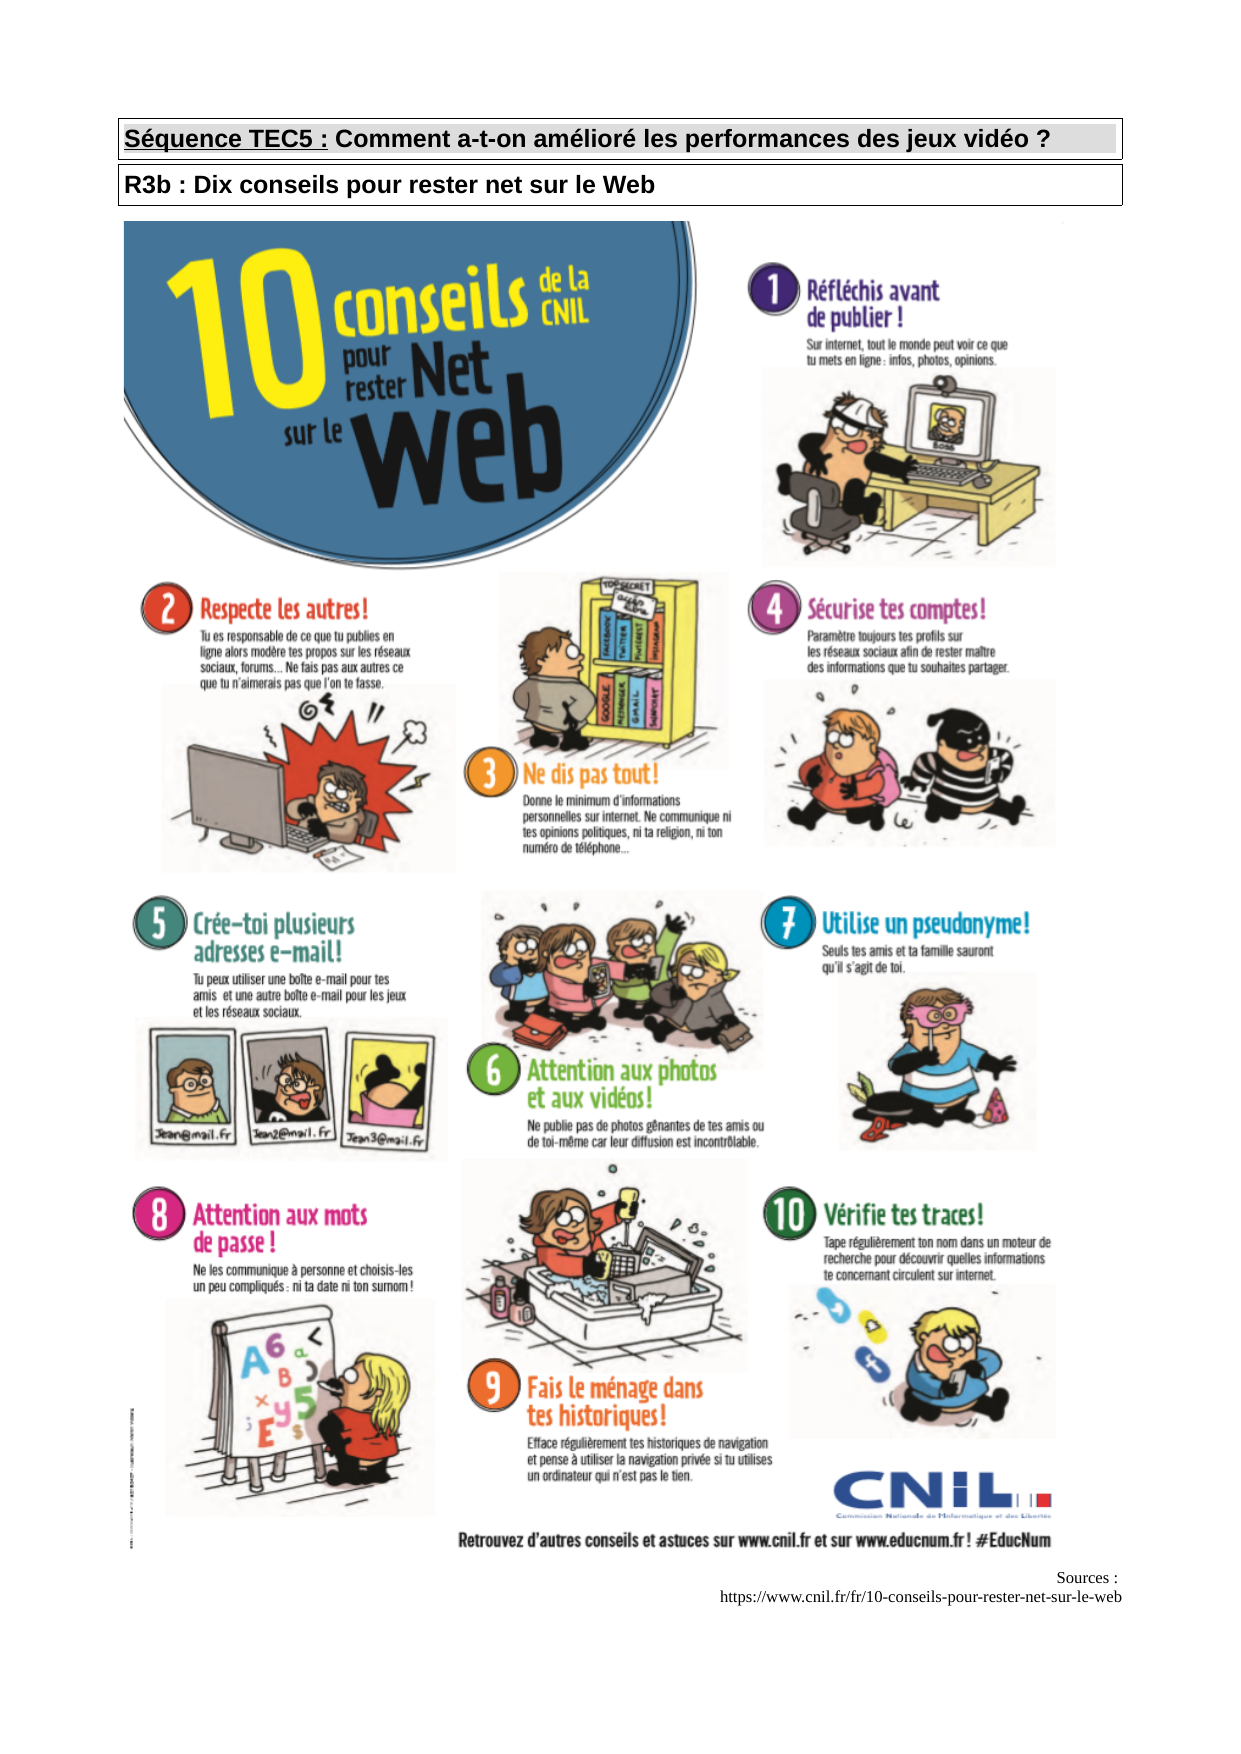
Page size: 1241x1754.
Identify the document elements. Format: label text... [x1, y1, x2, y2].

table_cell [118, 883, 1122, 1568]
table_header R3b : Dix conseils pour rester net sur le Web [119, 165, 1122, 204]
picture [123, 221, 1064, 877]
table_header [118, 216, 1122, 882]
text Sources : [118, 1568, 1122, 1587]
picture [123, 888, 1065, 1562]
table_header Séquence TEC5 : Comment a-t-on amélioré les performances des jeux vidéo ? [119, 119, 1122, 158]
text https://www.cnil.fr/fr/10-conseils-pour-rester-net-sur-le-web [118, 1587, 1122, 1606]
